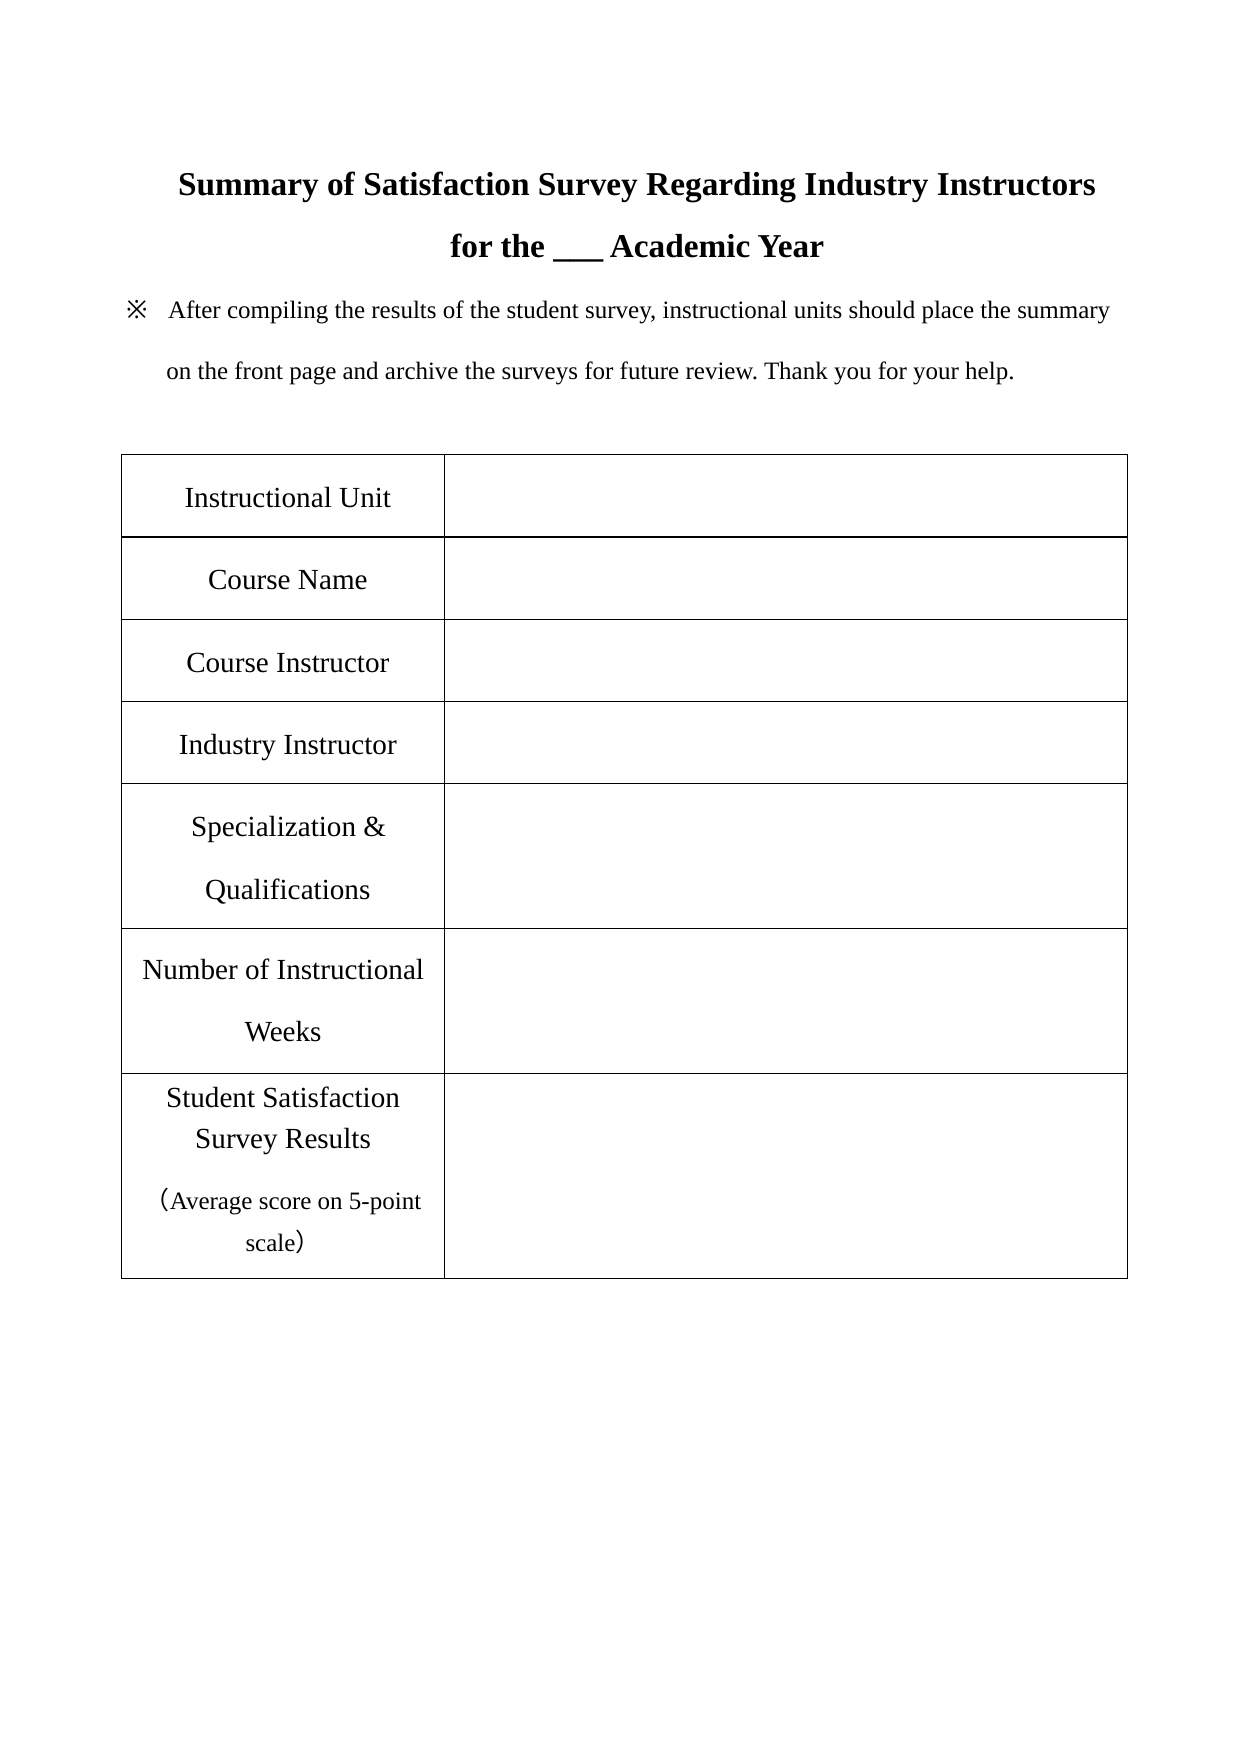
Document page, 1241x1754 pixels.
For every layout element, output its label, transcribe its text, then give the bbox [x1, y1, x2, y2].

table_cell Specialization & Qualifications [122, 784, 444, 928]
table_cell Number of Instructional Weeks [122, 929, 444, 1073]
table_cell [445, 929, 1127, 1073]
table_cell [445, 620, 1127, 701]
table_cell Course Name [122, 538, 444, 619]
table_cell [445, 538, 1127, 619]
table_cell [445, 702, 1127, 783]
table_header Instructional Unit [122, 455, 444, 536]
table_header [445, 455, 1127, 536]
text Summary of Satisfaction Survey Regarding Industry Instructors [122, 142, 1122, 204]
list After compiling the results of the student survey, instructional units should place the summary on the front page and archive the surveys for future review. Thank you for your help. [122, 267, 1122, 392]
table_cell [445, 1074, 1127, 1278]
text for the ___ Academic Year [122, 204, 1122, 267]
table_cell Industry Instructor [122, 702, 444, 783]
table_cell Course Instructor [122, 620, 444, 701]
table_cell Student Satisfaction Survey Results （Average score on 5-point scale） [122, 1074, 444, 1278]
table_cell [445, 784, 1127, 928]
